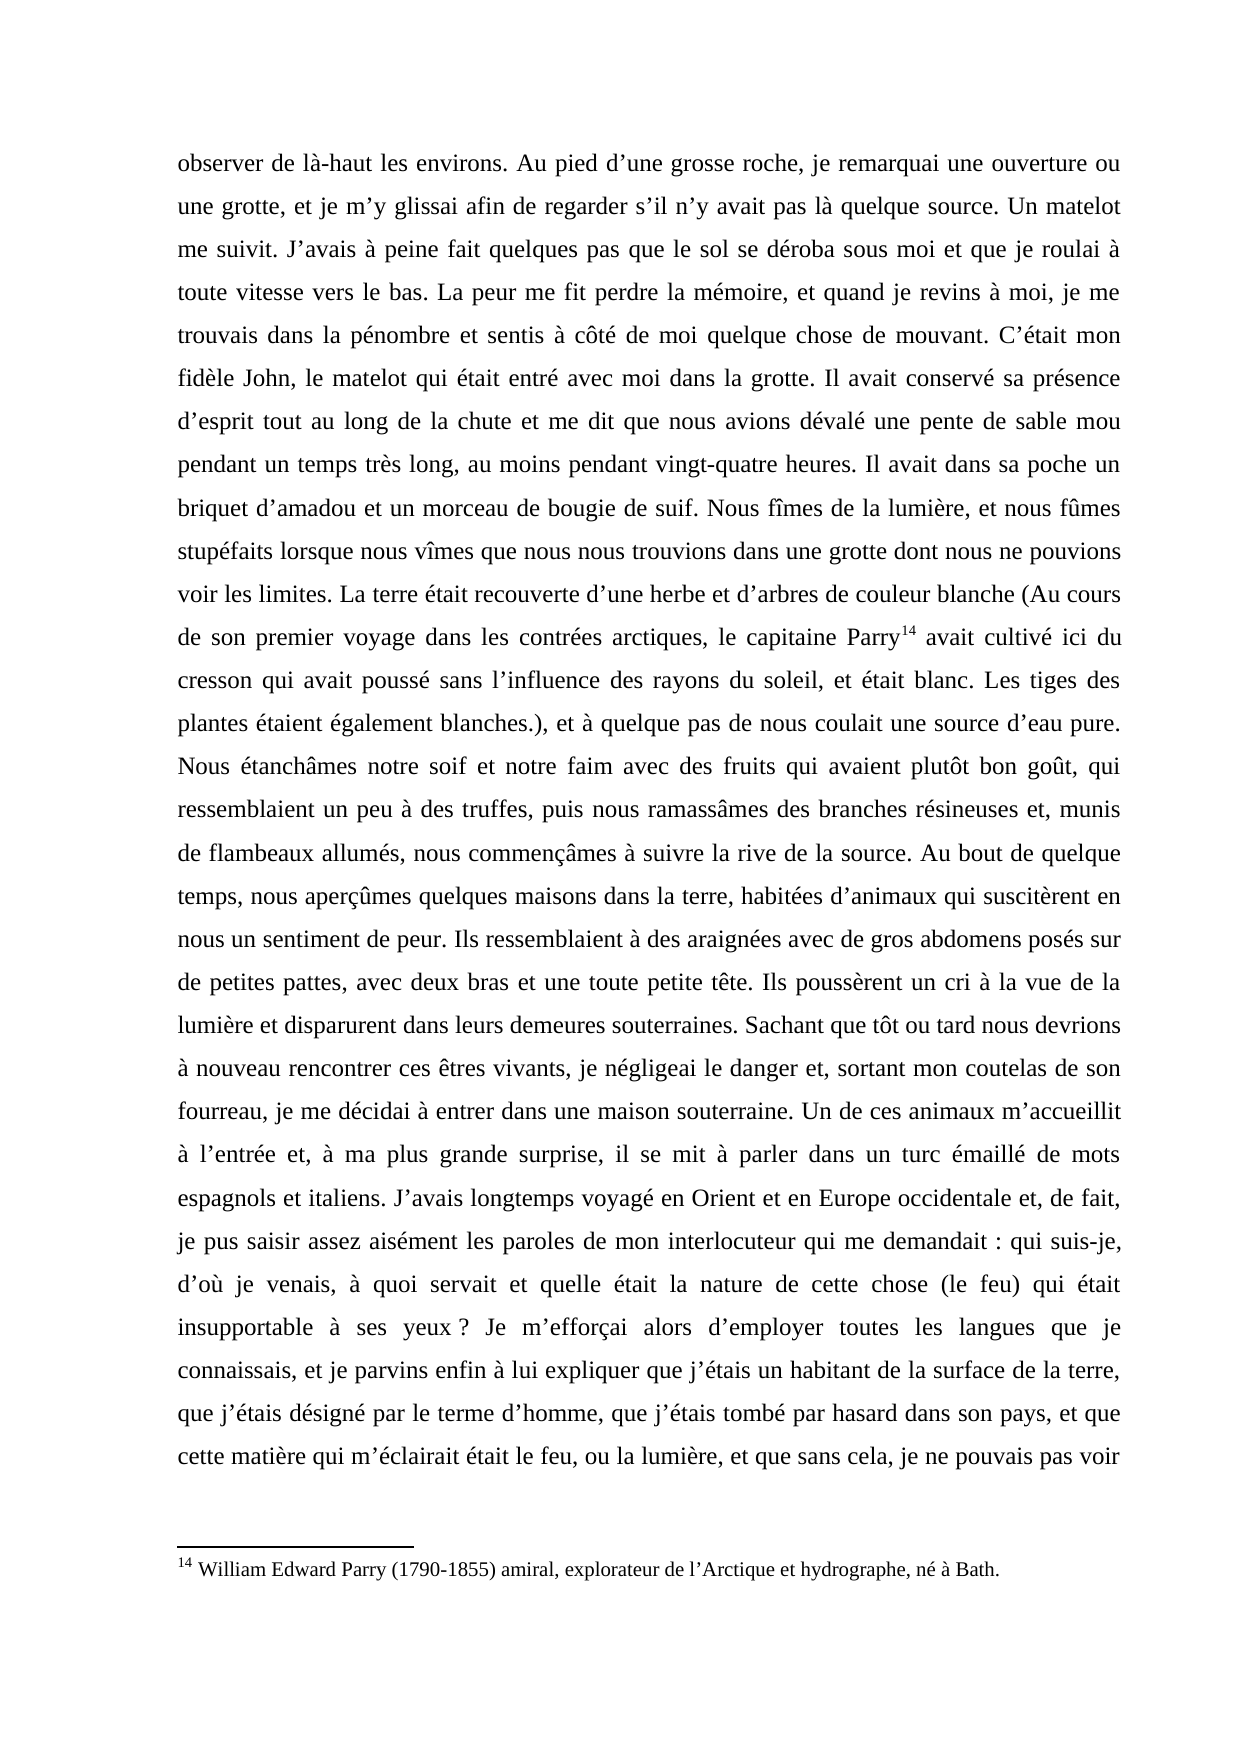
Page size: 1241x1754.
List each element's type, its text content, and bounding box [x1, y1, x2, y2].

text William Edward Parry (1790-1855) amiral, explorateur de l’Arctique et hydrographe, né à Bath. [177, 1553, 1122, 1582]
text observer de là-haut les environs. Au pied d’une grosse roche, je remarquai une ouverture ou une grotte, et je m’y glissai afin de regarder s’il n’y avait pas là quelque source. Un matelot me suivit. J’avais à peine fait quelques pas que le sol se déroba sous moi et que je roulai à toute vitesse vers le bas. La peur me fit perdre la mémoire, et quand je revins à moi, je me trouvais dans la pénombre et sentis à côté de moi quelque chose de mouvant. C’était mon fidèle John, le matelot qui était entré avec moi dans la grotte. Il avait conservé sa présence d’esprit tout au long de la chute et me dit que nous avions dévalé une pente de sable mou pendant un temps très long, au moins pendant vingt-quatre heures. Il avait dans sa poche un briquet d’amadou et un morceau de bougie de suif. Nous fîmes de la lumière, et nous fûmes stupéfaits lorsque nous vîmes que nous nous trouvions dans une grotte dont nous ne pouvions voir les limites. La terre était recouverte d’une herbe et d’arbres de couleur blanche (Au cours de son premier voyage dans les contrées arctiques, le capitaine Parry avait cultivé ici du cresson qui avait poussé sans l’influence des rayons du soleil, et était blanc. Les tiges des plantes étaient également blanches.), et à quelque pas de nous coulait une source d’eau pure. Nous étanchâmes notre soif et notre faim avec des fruits qui avaient plutôt bon goût, qui ressemblaient un peu à des truffes, puis nous ramassâmes des branches résineuses et, munis de flambeaux allumés, nous commençâmes à suivre la rive de la source. Au bout de quelque temps, nous aperçûmes quelques maisons dans la terre, habitées d’animaux qui suscitèrent en nous un sentiment de peur. Ils ressemblaient à des araignées avec de gros abdomens posés sur de petites pattes, avec deux bras et une toute petite tête. Ils poussèrent un cri à la vue de la lumière et disparurent dans leurs demeures souterraines. Sachant que tôt ou tard nous devrions à nouveau rencontrer ces êtres vivants, je négligeai le danger et, sortant mon coutelas de son fourreau, je me décidai à entrer dans une maison souterraine. Un de ces animaux m’accueillit à l’entrée et, à ma plus grande surprise, il se mit à parler dans un turc émaillé de mots espagnols et italiens. J’avais longtemps voyagé en Orient et en Europe occidentale et, de fait, je pus saisir assez aisément les paroles de mon interlocuteur qui me demandait : qui suis-je, d’où je venais, à quoi servait et quelle était la nature de cette chose (le feu) qui était insupportable à ses yeux ? Je m’efforçai alors d’employer toutes les langues que je connaissais, et je parvins enfin à lui expliquer que j’étais un habitant de la surface de la terre, que j’étais désigné par le terme d’homme, que j’étais tombé par hasard dans son pays, et que cette matière qui m’éclairait était le feu, ou la lumière, et que sans cela, je ne pouvais pas voir [177, 148, 1122, 1470]
